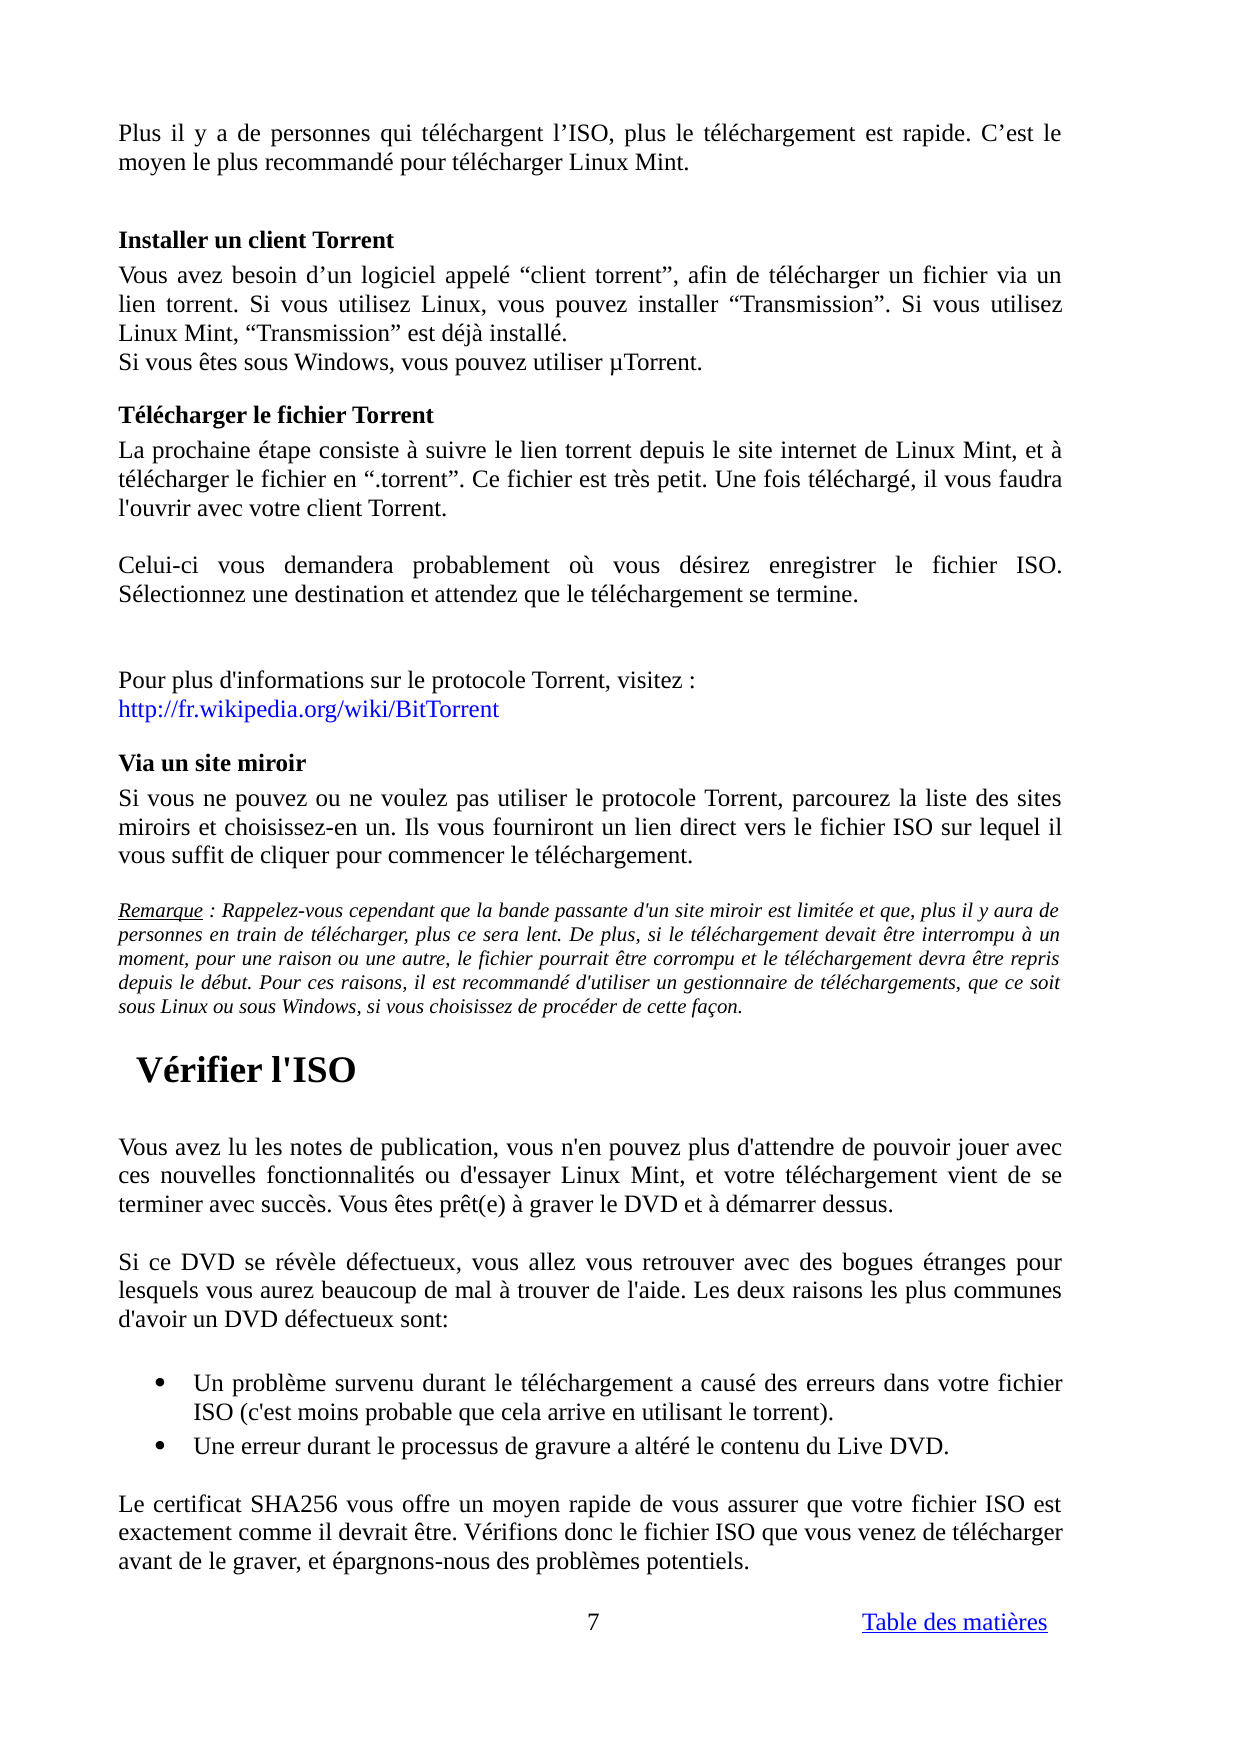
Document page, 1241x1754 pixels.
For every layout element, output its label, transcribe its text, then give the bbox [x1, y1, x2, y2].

text Si ce DVD se révèle défectueux, vous allez vous retrouver avec des bogues étranges pour lesquels vous aurez beaucoup de mal à trouver de l'aide. Les deux raisons les plus communes d'avoir un DVD défectueux sont: [118, 1247, 1063, 1333]
text Pour plus d'informations sur le protocole Torrent, visitez : http://fr.wikipedia.org/wiki/BitTorrent [118, 666, 1063, 723]
text Vous avez lu les notes de publication, vous n'en pouvez plus d'attendre de pouvoir jouer avec ces nouvelles fonctionnalités ou d'essayer Linux Mint, et votre téléchargement vient de se terminer avec succès. Vous êtes prêt(e) à graver le DVD et à démarrer dessus. [118, 1132, 1063, 1218]
text Si vous êtes sous Windows, vous pouvez utiliser µTorrent. [118, 347, 1063, 376]
text Le certificat SHA256 vous offre un moyen rapide de vous assurer que votre fichier ISO est exactement comme il devrait être. Vérifions donc le fichier ISO que vous venez de télécharger avant de le graver, et épargnons-nous des problèmes potentiels. [118, 1489, 1063, 1575]
subtitle Installer un client Torrent [118, 226, 1063, 254]
subtitle Via un site miroir [118, 748, 1063, 777]
list Une erreur durant le processus de gravure a altéré le contenu du Live DVD. [156, 1431, 1063, 1460]
text Vous avez besoin d’un logiciel appelé “client torrent”, afin de télécharger un fichier via un lien torrent. Si vous utilisez Linux, vous pouvez installer “Transmission”. Si vous utilisez Linux Mint, “Transmission” est déjà installé. [118, 261, 1063, 347]
text Plus il y a de personnes qui téléchargent l’ISO, plus le téléchargement est rapide. C’est le moyen le plus recommandé pour télécharger Linux Mint. [118, 118, 1063, 176]
text Si vous ne pouvez ou ne voulez pas utiliser le protocole Torrent, parcourez la liste des sites miroirs et choisissez-en un. Ils vous fourniront un lien direct vers le fichier ISO sur lequel il vous suffit de cliquer pour commencer le téléchargement. [118, 783, 1063, 869]
text La prochaine étape consiste à suivre le lien torrent depuis le site internet de Linux Mint, et à télécharger le fichier en “.torrent”. Ce fichier est très petit. Une fois téléchargé, il vous faudra l'ouvrir avec votre client Torrent. [118, 436, 1063, 522]
subtitle Vérifier l'ISO [136, 1048, 1063, 1091]
subtitle Télécharger le fichier Torrent [118, 401, 1063, 429]
text Celui-ci vous demandera probablement où vous désirez enregistrer le fichier ISO. Sélectionnez une destination et attendez que le téléchargement se termine. [118, 551, 1063, 608]
text Remarque : Rappelez-vous cependant que la bande passante d'un site miroir est limitée et que, plus il y aura de personnes en train de télécharger, plus ce sera lent. De plus, si le téléchargement devait être interrompu à un moment, pour une raison ou une autre, le fichier pourrait être corrompu et le téléchargement devra être repris depuis le début. Pour ces raisons, il est recommandé d'utiliser un gestionnaire de téléchargements, que ce soit sous Linux ou sous Windows, si vous choisissez de procéder de cette façon. [118, 898, 1063, 1018]
list Un problème survenu durant le téléchargement a causé des erreurs dans votre fichier ISO (c'est moins probable que cela arrive en utilisant le torrent). [156, 1368, 1063, 1425]
